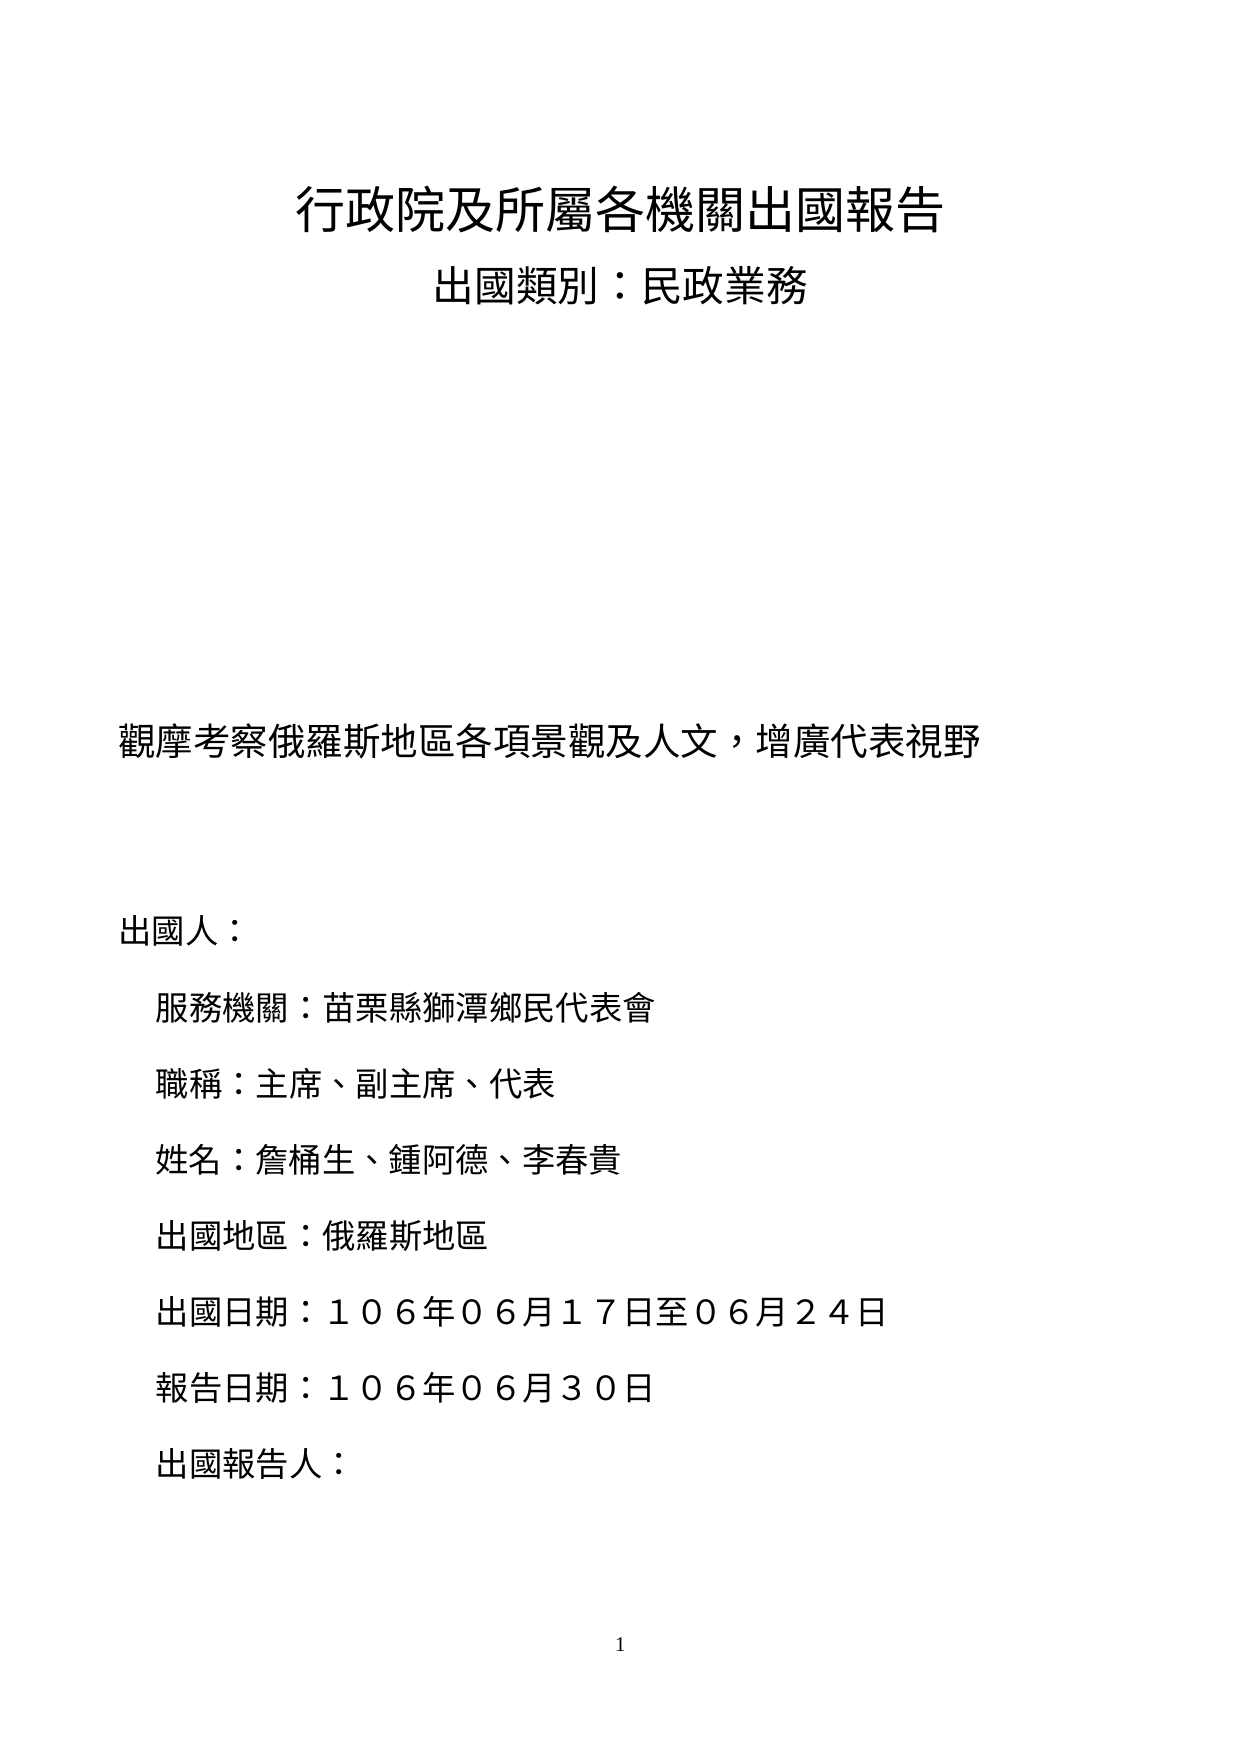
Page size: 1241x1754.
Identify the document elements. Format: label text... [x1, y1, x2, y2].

text 服務機關：苗栗縣獅潭鄉民代表會 [156, 967, 1122, 1043]
text 行政院及所屬各機關出國報告 [118, 169, 1122, 245]
text 報告日期：１０６年０６月３０日 [156, 1348, 1122, 1424]
text 出國地區：俄羅斯地區 [156, 1196, 1122, 1272]
text 出國報告人： [156, 1424, 1122, 1500]
text 出國人： [118, 891, 1122, 967]
text 職稱：主席、副主席、代表 [156, 1043, 1122, 1119]
text 觀摩考察俄羅斯地區各項景觀及人文，增廣代表視野 [118, 701, 1122, 777]
text 姓名：詹桶生、鍾阿德、李春貴 [155, 1119, 1122, 1196]
text 出國類別：民政業務 [118, 245, 1122, 321]
text 出國日期：１０６年０６月１７日至０６月２４日 [156, 1272, 1122, 1348]
